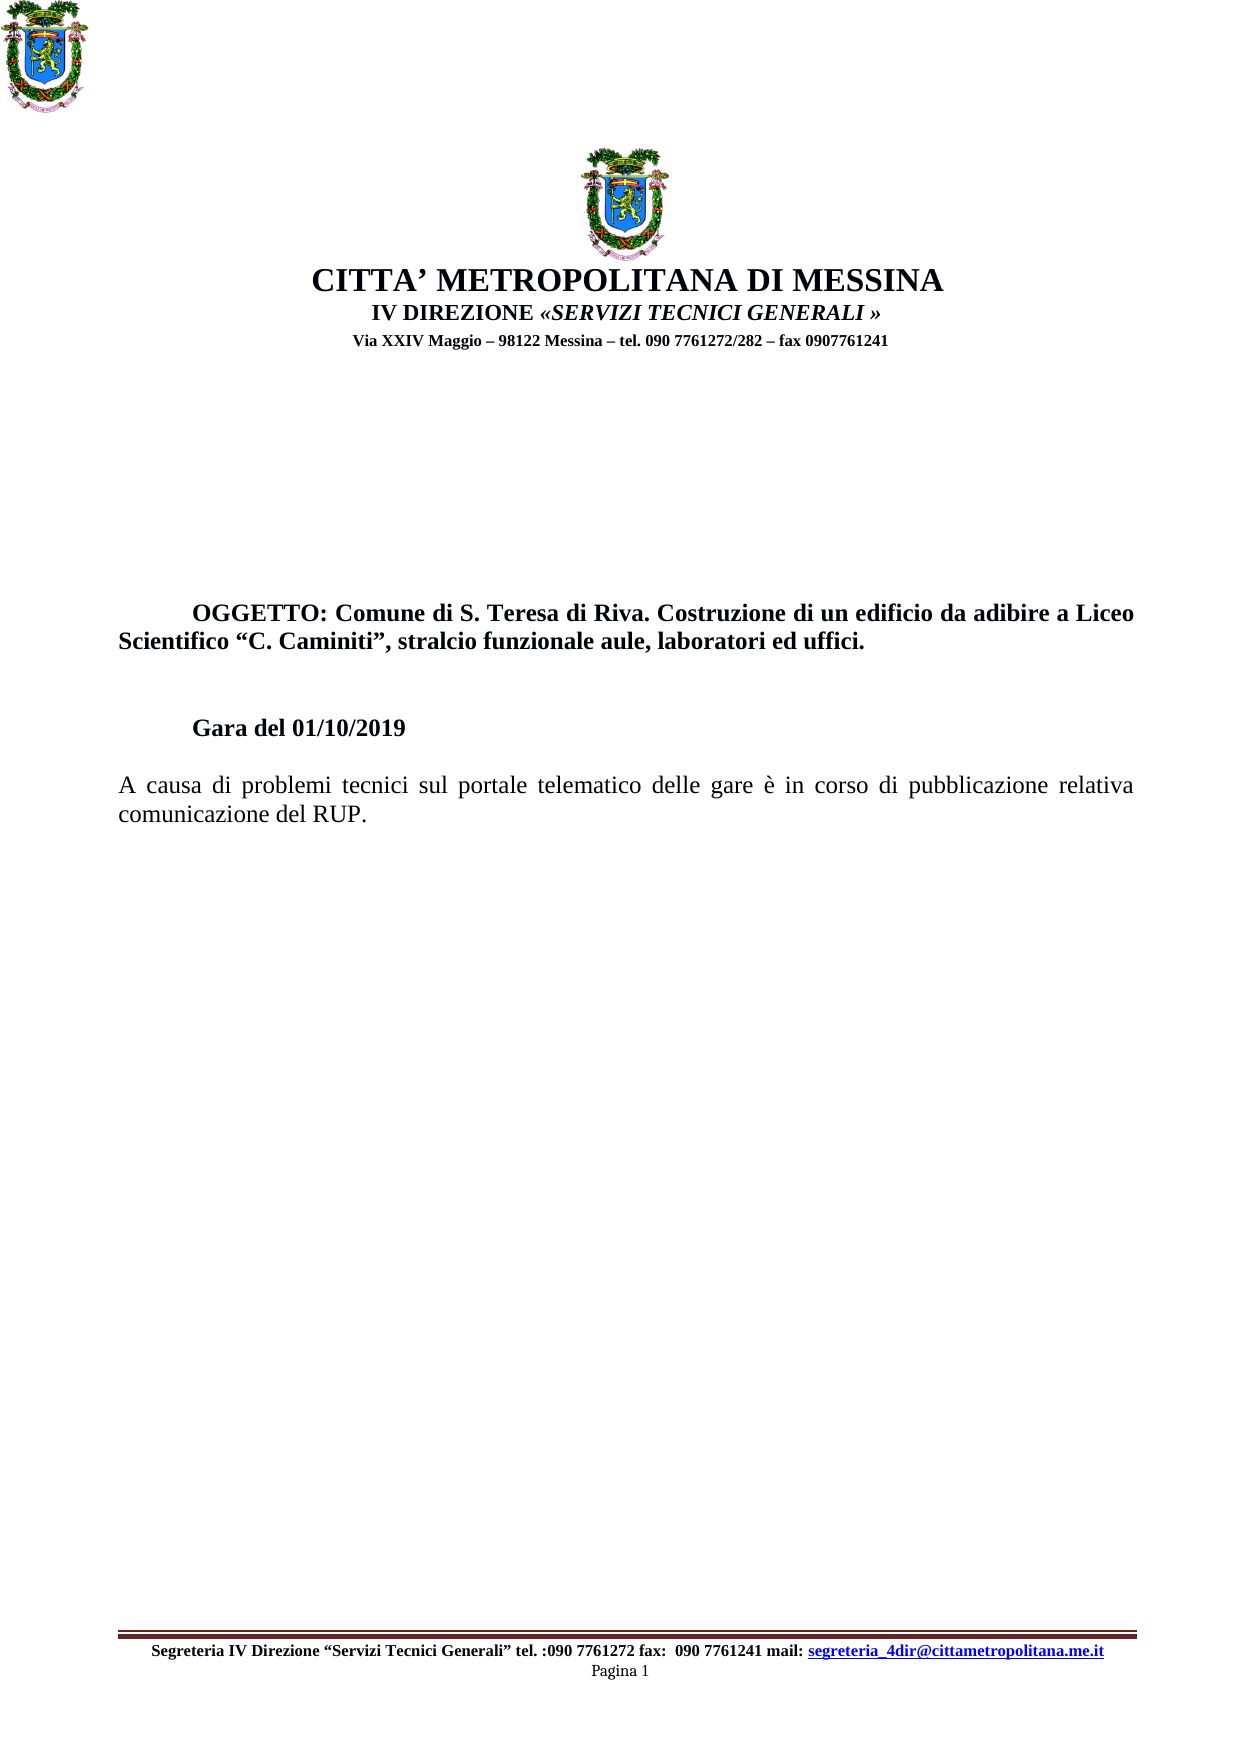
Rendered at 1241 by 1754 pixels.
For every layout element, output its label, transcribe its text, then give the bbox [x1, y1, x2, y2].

text Via XXIV Maggio – 98122 Messina – tel. 090 7761272/282 – fax 0907761241 [118, 325, 1135, 350]
picture [0, 0, 89, 113]
text OGGETTO: Comune di S. Teresa di Riva. Costruzione di un edificio da adibire a Liceo Scientifico “C. Caminiti”, stralcio funzionale aule, laboratori ed uffici. [118, 598, 1135, 655]
text CITTA’ METROPOLITANA DI MESSINA [118, 148, 1137, 299]
subtitle IV DIREZIONE «SERVIZI TECNICI GENERALI » [118, 299, 1137, 325]
text Gara del 01/10/2019 [118, 713, 1135, 741]
text A causa di problemi tecnici sul portale telematico delle gare è in corso di pubblicazione relativa comunicazione del RUP. [118, 770, 1135, 828]
picture [580, 147, 670, 261]
